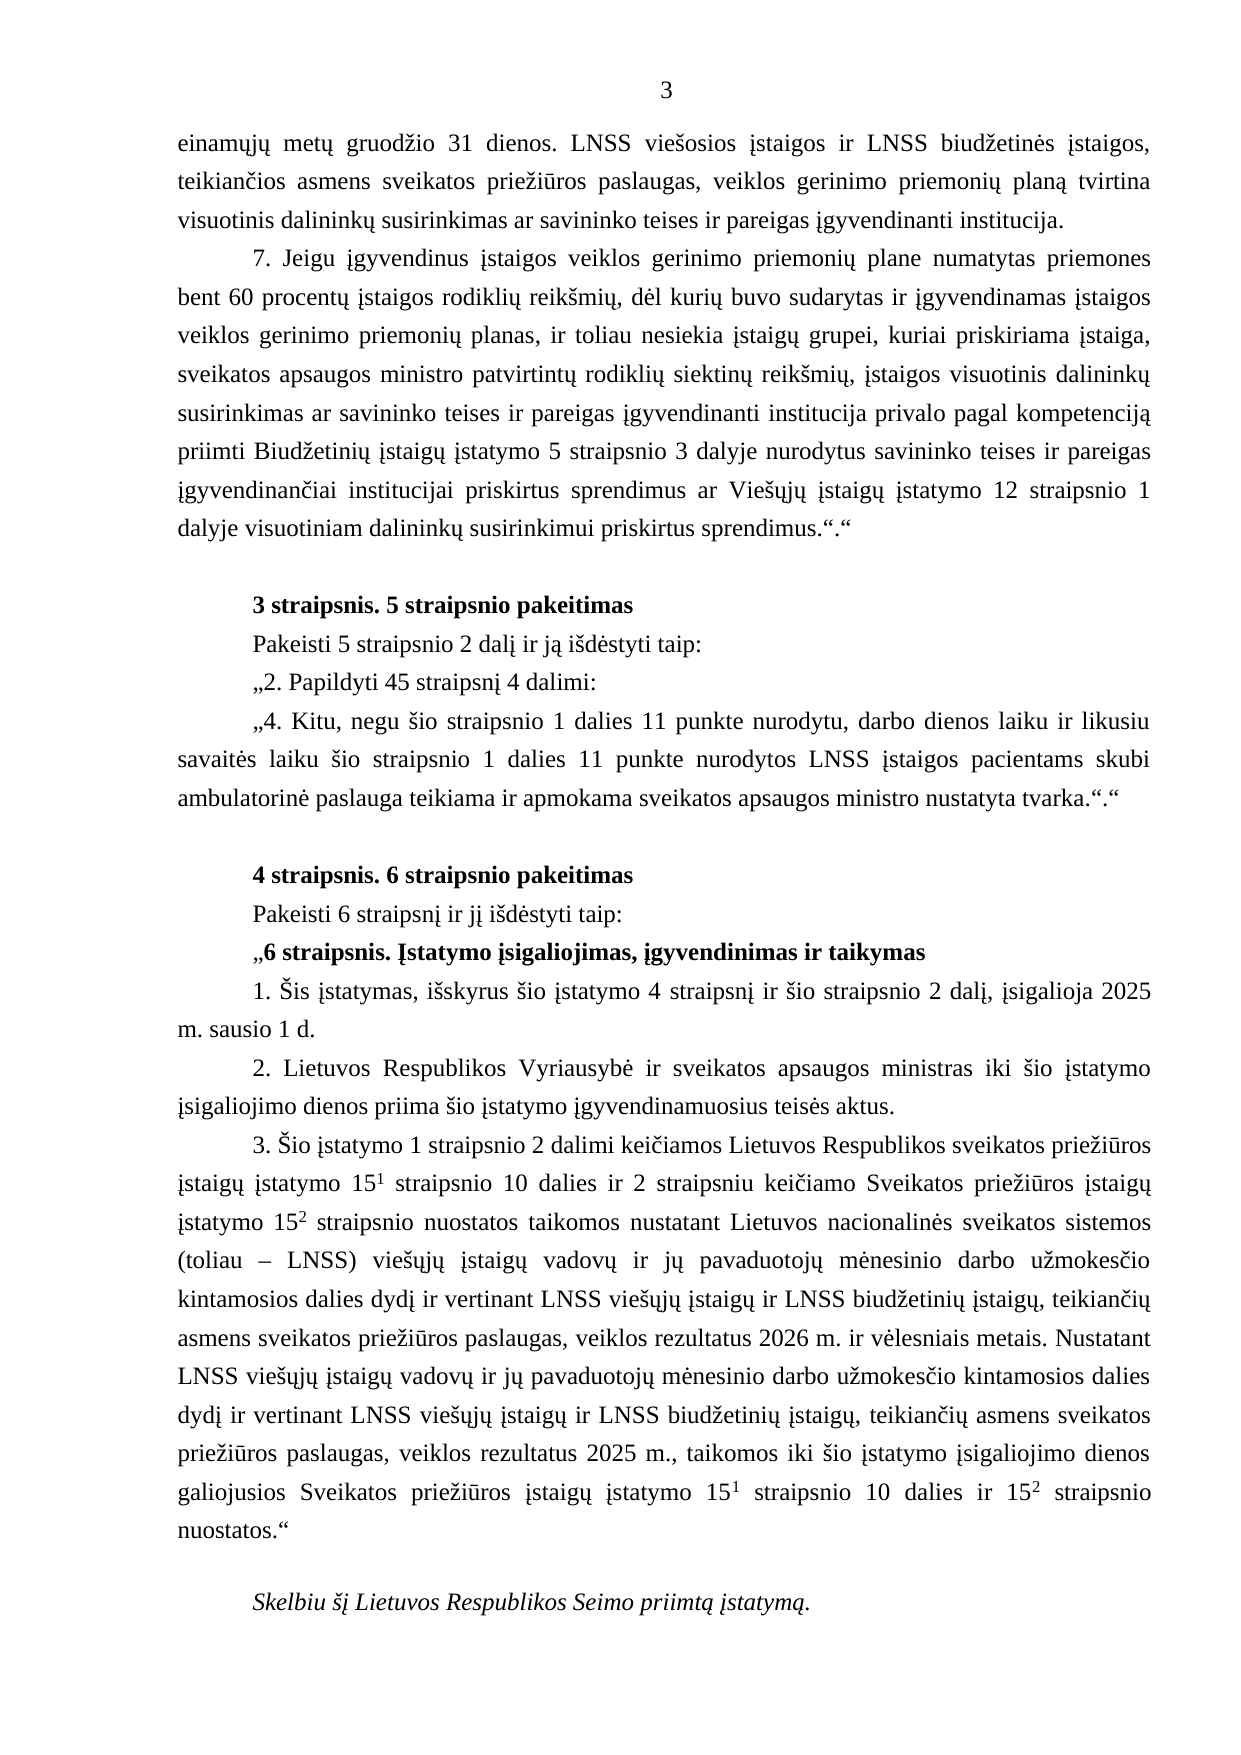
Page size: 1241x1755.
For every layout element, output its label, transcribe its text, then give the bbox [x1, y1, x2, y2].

text 4 straipsnis. 6 straipsnio pakeitimas [177, 850, 1152, 889]
text Pakeisti 6 straipsnį ir jį išdėstyti taip: [177, 889, 1152, 927]
text „6 straipsnis. Įstatymo įsigaliojimas, įgyvendinimas ir taikymas [177, 927, 1152, 966]
text 2. Lietuvos Respublikos Vyriausybė ir sveikatos apsaugos ministras iki šio įstatymo įsigaliojimo dienos priima šio įstatymo įgyvendinamuosius teisės aktus. [177, 1043, 1152, 1120]
text einamųjų metų gruodžio 31 dienos. LNSS viešosios įstaigos ir LNSS biudžetinės įstaigos, teikiančios asmens sveikatos priežiūros paslaugas, veiklos gerinimo priemonių planą tvirtina visuotinis dalininkų susirinkimas ar savininko teises ir pareigas įgyvendinanti institucija. [177, 118, 1152, 234]
text Pakeisti 5 straipsnio 2 dalį ir ją išdėstyti taip: [177, 619, 1152, 658]
text 7. Jeigu įgyvendinus įstaigos veiklos gerinimo priemonių plane numatytas priemones bent 60 procentų įstaigos rodiklių reikšmių, dėl kurių buvo sudarytas ir įgyvendinamas įstaigos veiklos gerinimo priemonių planas, ir toliau nesiekia įstaigų grupei, kuriai priskiriama įstaiga, sveikatos apsaugos ministro patvirtintų rodiklių siektinų reikšmių, įstaigos visuotinis dalininkų susirinkimas ar savininko teises ir pareigas įgyvendinanti institucija privalo pagal kompetenciją priimti Biudžetinių įstaigų įstatymo 5 straipsnio 3 dalyje nurodytus savininko teises ir pareigas įgyvendinančiai institucijai priskirtus sprendimus ar Viešųjų įstaigų įstatymo 12 straipsnio 1 dalyje visuotiniam dalininkų susirinkimui priskirtus sprendimus.“.“ [177, 234, 1152, 542]
text Skelbiu šį Lietuvos Respublikos Seimo priimtą įstatymą. [177, 1587, 1152, 1616]
text 3 straipsnis. 5 straipsnio pakeitimas [177, 581, 1152, 619]
text „4. Kitu, negu šio straipsnio 1 dalies 11 punkte nurodytu, darbo dienos laiku ir likusiu savaitės laiku šio straipsnio 1 dalies 11 punkte nurodytos LNSS įstaigos pacientams skubi ambulatorinė paslauga teikiama ir apmokama sveikatos apsaugos ministro nustatyta tvarka.“.“ [177, 696, 1152, 812]
text 3. Šio įstatymo 1 straipsnio 2 dalimi keičiamos Lietuvos Respublikos sveikatos priežiūros įstaigų įstatymo 151 straipsnio 10 dalies ir 2 straipsniu keičiamo Sveikatos priežiūros įstaigų įstatymo 152 straipsnio nuostatos taikomos nustatant Lietuvos nacionalinės sveikatos sistemos (toliau – LNSS) viešųjų įstaigų vadovų ir jų pavaduotojų mėnesinio darbo užmokesčio kintamosios dalies dydį ir vertinant LNSS viešųjų įstaigų ir LNSS biudžetinių įstaigų, teikiančių asmens sveikatos priežiūros paslaugas, veiklos rezultatus 2026 m. ir vėlesniais metais. Nustatant LNSS viešųjų įstaigų vadovų ir jų pavaduotojų mėnesinio darbo užmokesčio kintamosios dalies dydį ir vertinant LNSS viešųjų įstaigų ir LNSS biudžetinių įstaigų, teikiančių asmens sveikatos priežiūros paslaugas, veiklos rezultatus 2025 m., taikomos iki šio įstatymo įsigaliojimo dienos galiojusios Sveikatos priežiūros įstaigų įstatymo 151 straipsnio 10 dalies ir 152 straipsnio nuostatos.“ [177, 1120, 1152, 1544]
text 1. Šis įstatymas, išskyrus šio įstatymo 4 straipsnį ir šio straipsnio 2 dalį, įsigalioja 2025 m. sausio 1 d. [177, 966, 1152, 1043]
text „2. Papildyti 45 straipsnį 4 dalimi: [177, 658, 1152, 696]
